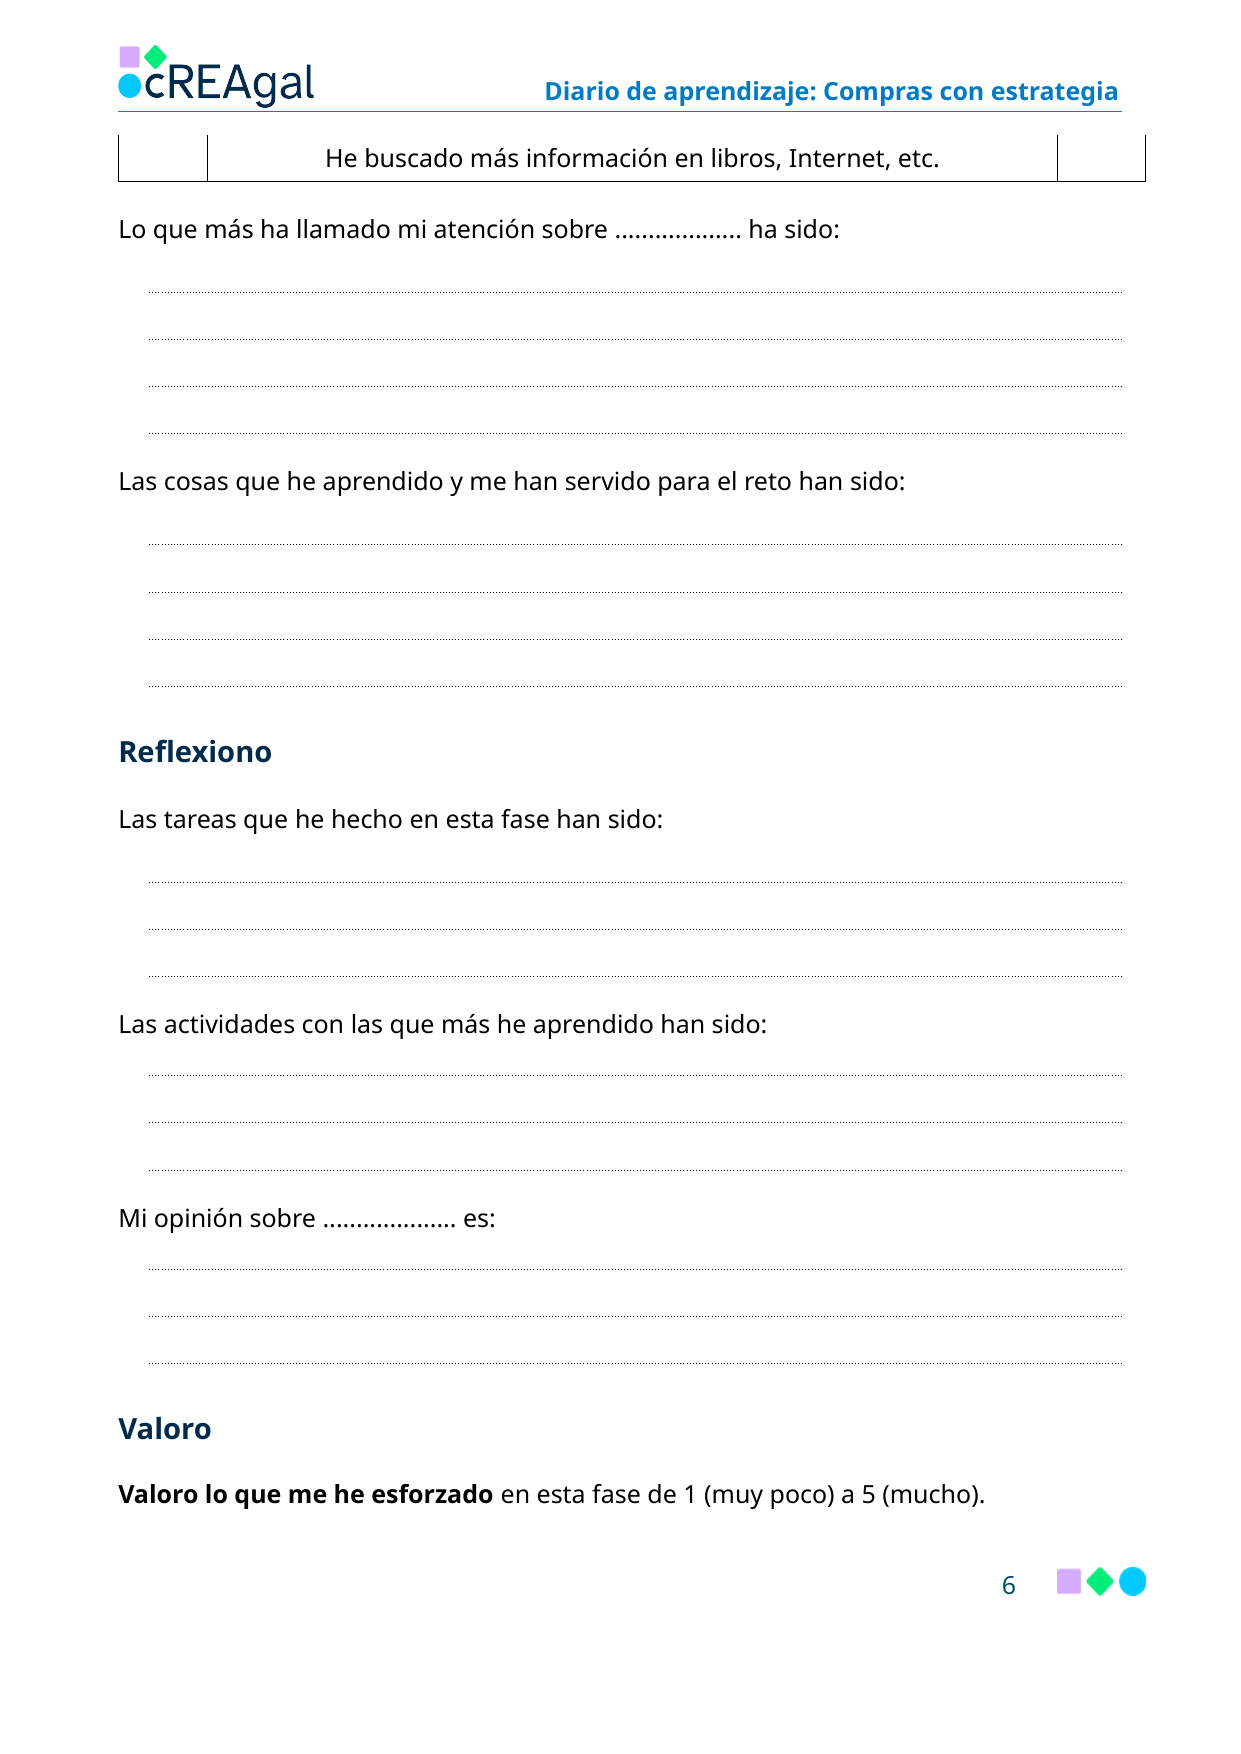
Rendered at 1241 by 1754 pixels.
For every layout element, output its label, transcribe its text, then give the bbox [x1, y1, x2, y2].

text Las cosas que he aprendido y me han servido para el reto han sido: [118, 464, 1122, 498]
picture [1136, 1584, 1147, 1596]
table_header [148, 498, 1122, 545]
table_header [148, 245, 1122, 293]
table_cell [148, 593, 1122, 640]
table_header [148, 1041, 1122, 1076]
text Lo que más ha llamado mi atención sobre ................... ha sido: [118, 211, 1122, 245]
subtitle Valoro [118, 1408, 1122, 1448]
subtitle Reflexiono [118, 731, 1122, 771]
table_header [148, 1234, 1122, 1270]
picture [1057, 1567, 1130, 1596]
table_cell [148, 1270, 1122, 1317]
table_cell [148, 545, 1122, 593]
text Las actividades con las que más he aprendido han sido: [118, 1007, 1122, 1041]
text Las tareas que he hecho en esta fase han sido: [118, 801, 1122, 835]
table_cell [148, 387, 1122, 434]
table_header [148, 835, 1122, 883]
table_cell [148, 1124, 1122, 1171]
picture [1137, 1567, 1147, 1578]
table_cell [148, 640, 1122, 687]
table_cell [1058, 135, 1145, 181]
table_cell [148, 930, 1122, 977]
table_cell [148, 1076, 1122, 1123]
table_cell [148, 293, 1122, 340]
picture [118, 45, 314, 108]
text Valoro lo que me he esforzado en esta fase de 1 (muy poco) a 5 (mucho). [118, 1477, 1122, 1511]
text Mi opinión sobre .................... es: [118, 1200, 1122, 1234]
table_cell [148, 340, 1122, 387]
table_cell [119, 135, 207, 181]
table_cell [148, 883, 1122, 930]
table_cell He buscado más información en libros, Internet, etc. [208, 135, 1057, 181]
table_cell [148, 1317, 1122, 1364]
